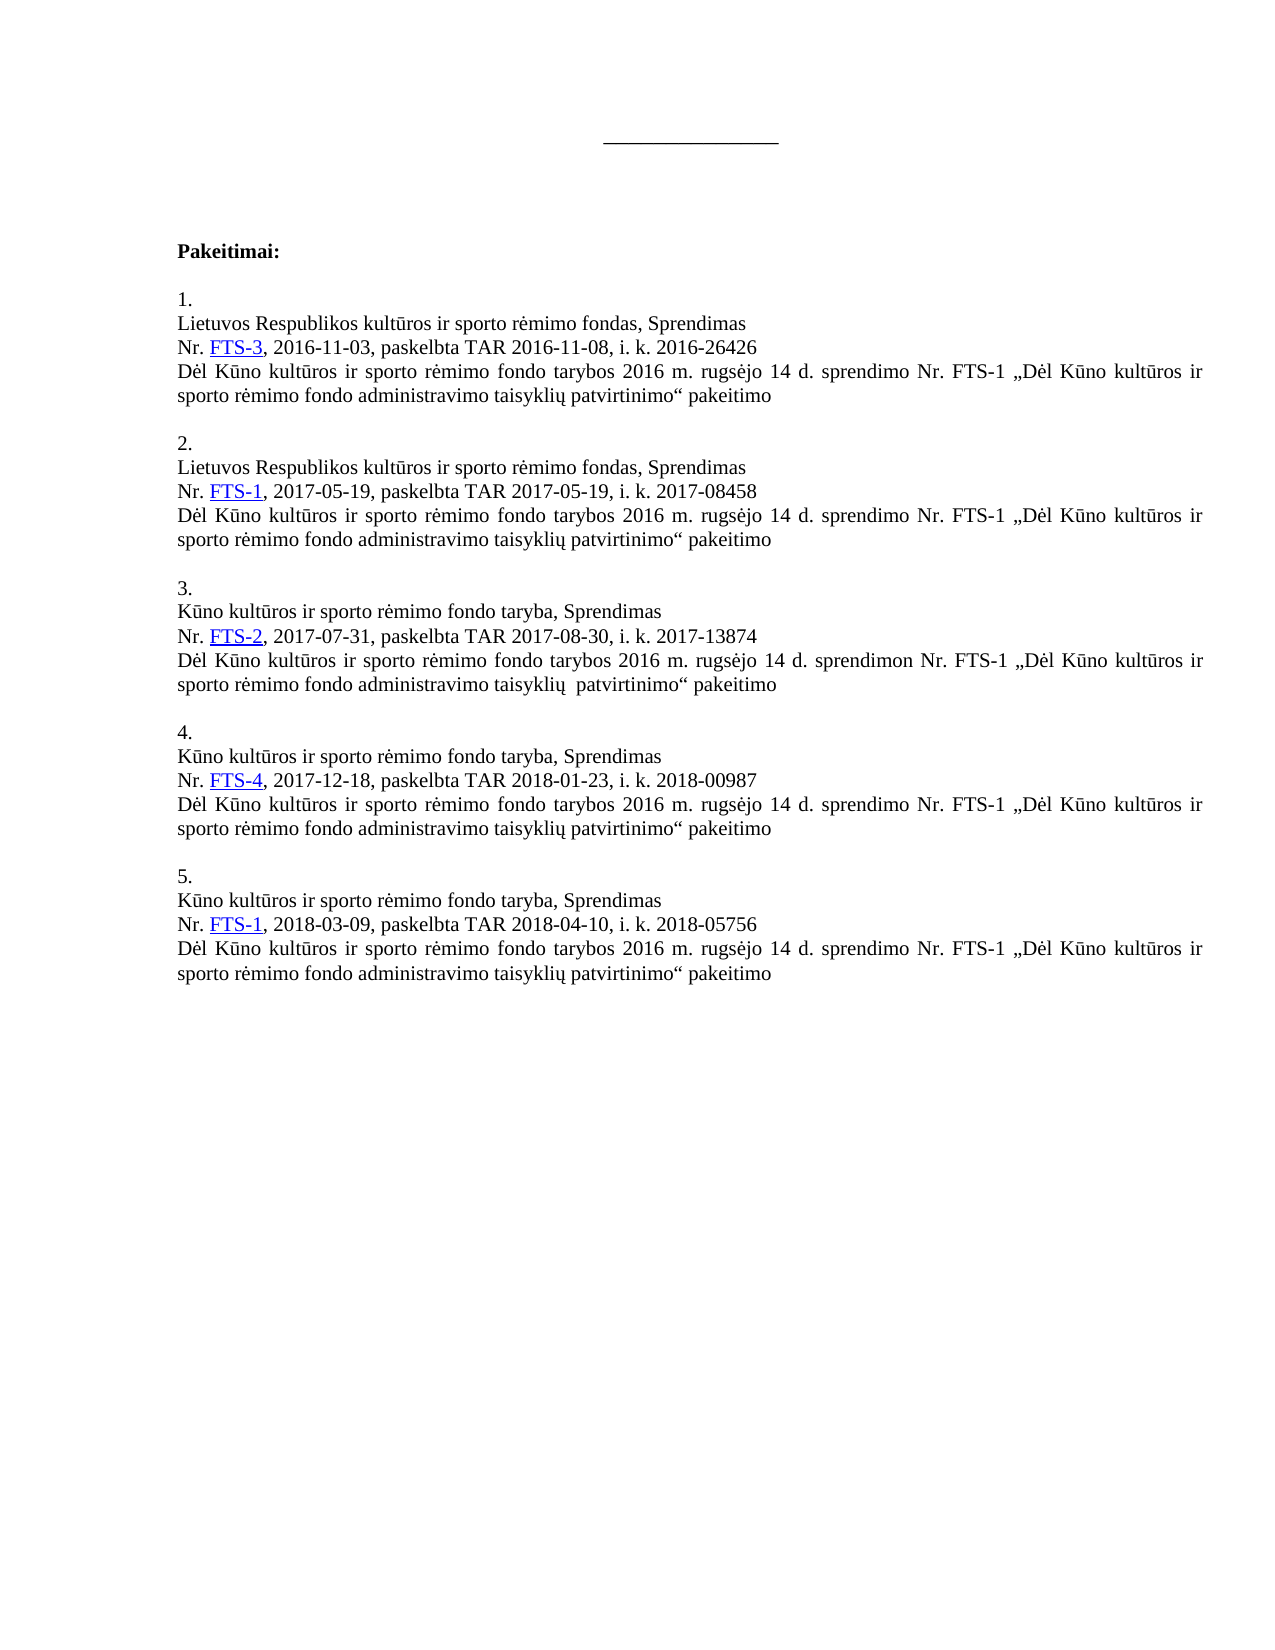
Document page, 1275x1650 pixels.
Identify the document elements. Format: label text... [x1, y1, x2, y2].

text 4. [177, 720, 1204, 744]
text Dėl Kūno kultūros ir sporto rėmimo fondo tarybos 2016 m. rugsėjo 14 d. sprendimon Nr. FTS-1 „Dėl Kūno kultūros ir sporto rėmimo fondo administravimo taisyklių patvirtinimo“ pakeitimo [177, 648, 1204, 696]
text Dėl Kūno kultūros ir sporto rėmimo fondo tarybos 2016 m. rugsėjo 14 d. sprendimo Nr. FTS-1 „Dėl Kūno kultūros ir sporto rėmimo fondo administravimo taisyklių patvirtinimo“ pakeitimo [177, 936, 1204, 984]
text Lietuvos Respublikos kultūros ir sporto rėmimo fondas, Sprendimas [177, 455, 1204, 479]
text Dėl Kūno kultūros ir sporto rėmimo fondo tarybos 2016 m. rugsėjo 14 d. sprendimo Nr. FTS-1 „Dėl Kūno kultūros ir sporto rėmimo fondo administravimo taisyklių patvirtinimo“ pakeitimo [177, 503, 1204, 551]
text 2. [177, 431, 1204, 455]
text Kūno kultūros ir sporto rėmimo fondo taryba, Sprendimas [177, 888, 1204, 912]
text ______________ [177, 118, 1204, 147]
text Nr. FTS-2, 2017-07-31, paskelbta TAR 2017-08-30, i. k. 2017-13874 [177, 623, 1204, 648]
text 5. [177, 864, 1204, 888]
text Nr. FTS-1, 2017-05-19, paskelbta TAR 2017-05-19, i. k. 2017-08458 [177, 479, 1204, 503]
text Pakeitimai: [177, 238, 1204, 263]
text Kūno kultūros ir sporto rėmimo fondo taryba, Sprendimas [177, 599, 1204, 623]
text Dėl Kūno kultūros ir sporto rėmimo fondo tarybos 2016 m. rugsėjo 14 d. sprendimo Nr. FTS-1 „Dėl Kūno kultūros ir sporto rėmimo fondo administravimo taisyklių patvirtinimo“ pakeitimo [177, 792, 1204, 840]
text 3. [177, 575, 1204, 599]
text Nr. FTS-4, 2017-12-18, paskelbta TAR 2018-01-23, i. k. 2018-00987 [177, 768, 1204, 792]
text Lietuvos Respublikos kultūros ir sporto rėmimo fondas, Sprendimas [177, 311, 1204, 335]
text Nr. FTS-3, 2016-11-03, paskelbta TAR 2016-11-08, i. k. 2016-26426 [177, 335, 1204, 359]
text Nr. FTS-1, 2018-03-09, paskelbta TAR 2018-04-10, i. k. 2018-05756 [177, 912, 1204, 936]
text Dėl Kūno kultūros ir sporto rėmimo fondo tarybos 2016 m. rugsėjo 14 d. sprendimo Nr. FTS-1 „Dėl Kūno kultūros ir sporto rėmimo fondo administravimo taisyklių patvirtinimo“ pakeitimo [177, 359, 1204, 407]
text Kūno kultūros ir sporto rėmimo fondo taryba, Sprendimas [177, 744, 1204, 768]
text 1. [177, 287, 1204, 311]
